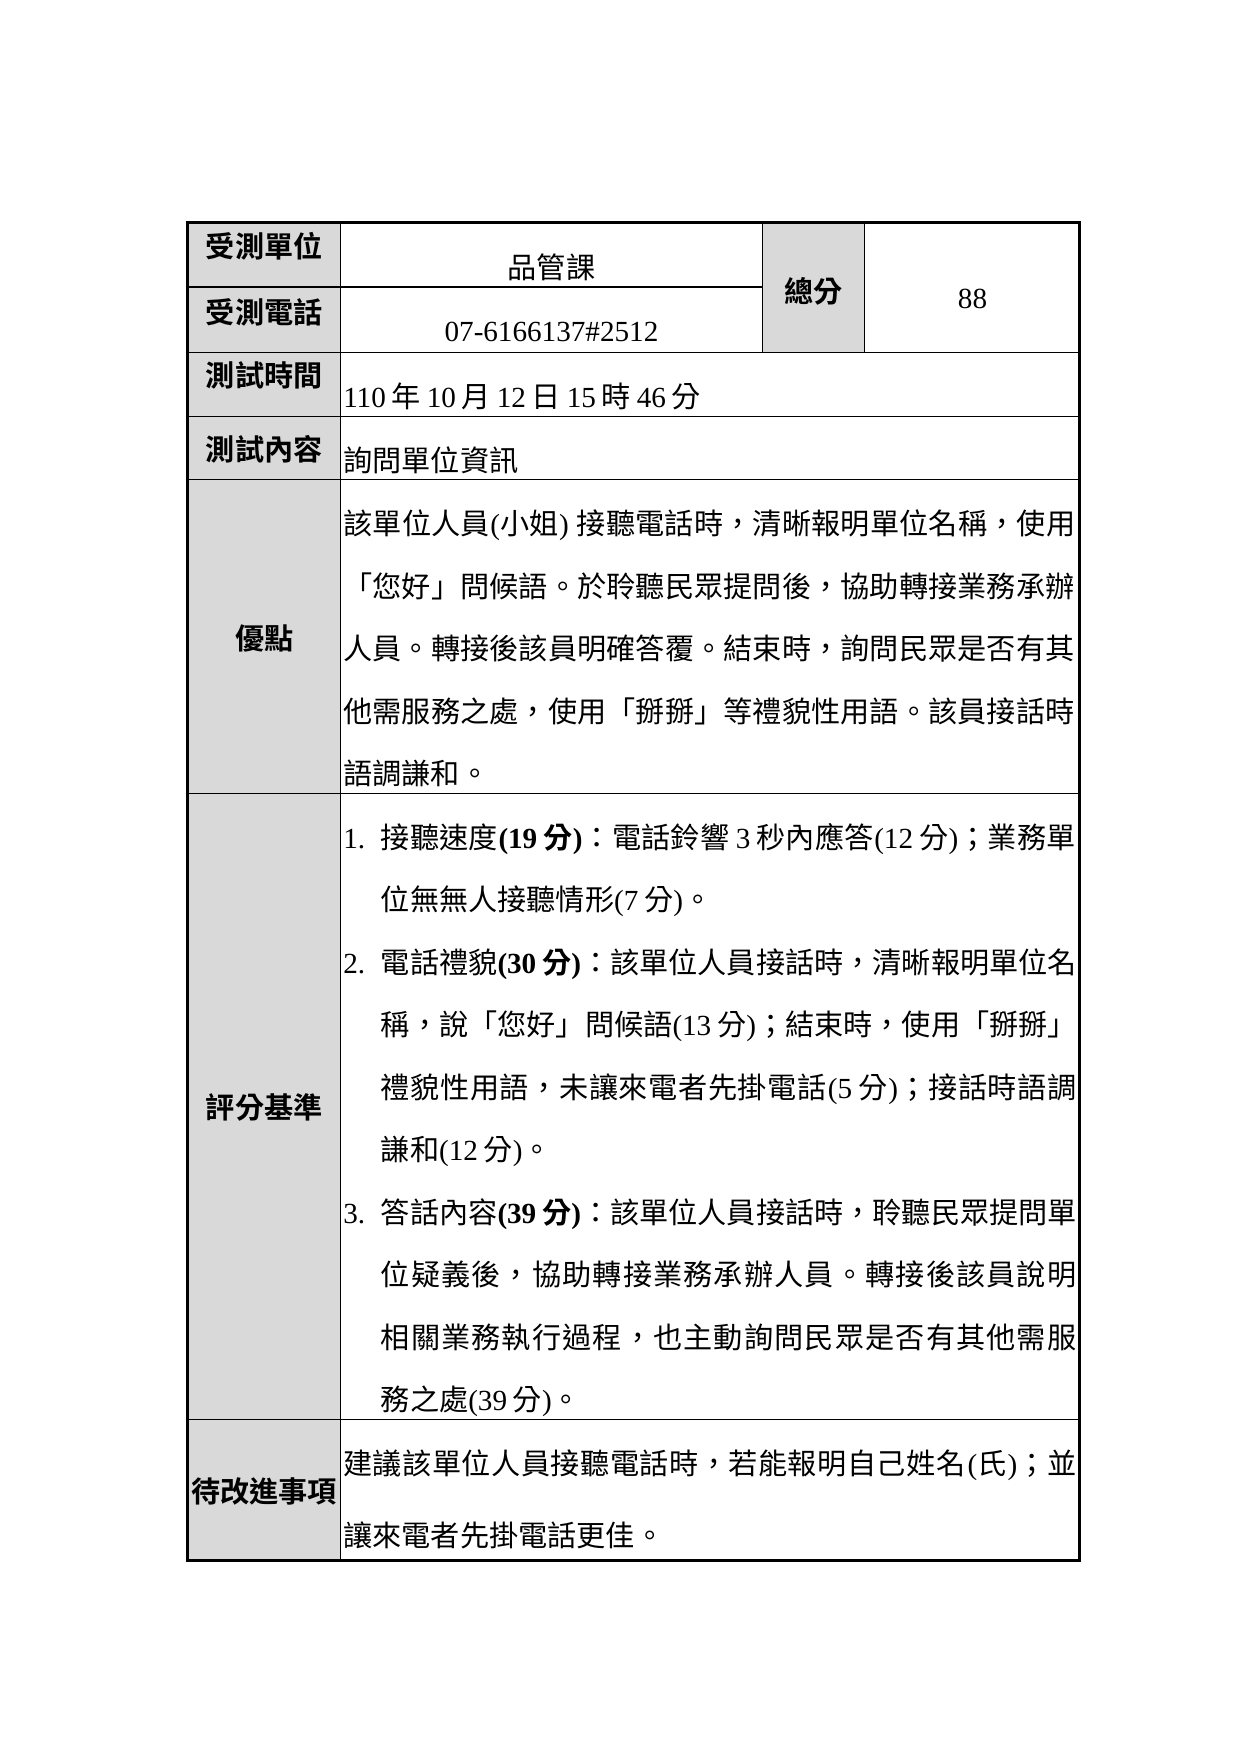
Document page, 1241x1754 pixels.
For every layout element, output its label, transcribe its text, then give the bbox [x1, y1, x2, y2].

table_cell 測試內容 [189, 417, 340, 479]
table_header 受測單位 [189, 224, 340, 286]
table_cell 接聽速度(19分)：電話鈴響3秒內應答(12分)；業務單位無無人接聽情形(7分)。 電話禮貌(30分)：該單位人員接話時，清晰報明單位名稱，說「您好」問候語(13分)；結束時，使用「掰掰」禮貌性用語，未讓來電者先掛電話(5分)；接話時語調謙和(12分)。 答話內容(39分)：該單位人員接話時，聆聽民眾提問單位疑義後，協助轉接業務承辦人員。轉接後該員說明相關業務執行過程，也主動詢問民眾是否有其他需服務之處(39分)。 [341, 794, 1078, 1419]
table_cell 07-6166137#2512 [341, 288, 762, 352]
table_header 品管課 [341, 224, 762, 286]
table_header 總分 [763, 224, 864, 352]
table_cell 優點 [189, 480, 340, 793]
table_cell 110年10月12日15時46分 [341, 353, 1078, 416]
table_header 88 [865, 224, 1078, 352]
table_cell 評分基準 [189, 794, 340, 1419]
table_cell 建議該單位人員接聽電話時，若能報明自己姓名(氏)；並讓來電者先掛電話更佳。 [341, 1420, 1078, 1559]
table_cell 受測電話 [189, 288, 340, 352]
table_cell 詢問單位資訊 [341, 417, 1078, 479]
table_cell 測試時間 [189, 353, 340, 416]
table_cell 該單位人員(小姐) 接聽電話時，清晰報明單位名稱，使用「您好」問候語。於聆聽民眾提問後，協助轉接業務承辦人員。轉接後該員明確答覆。結束時，詢問民眾是否有其他需服務之處，使用「掰掰」等禮貌性用語。該員接話時語調謙和。 [341, 480, 1078, 793]
table_cell 待改進事項 [189, 1420, 340, 1559]
